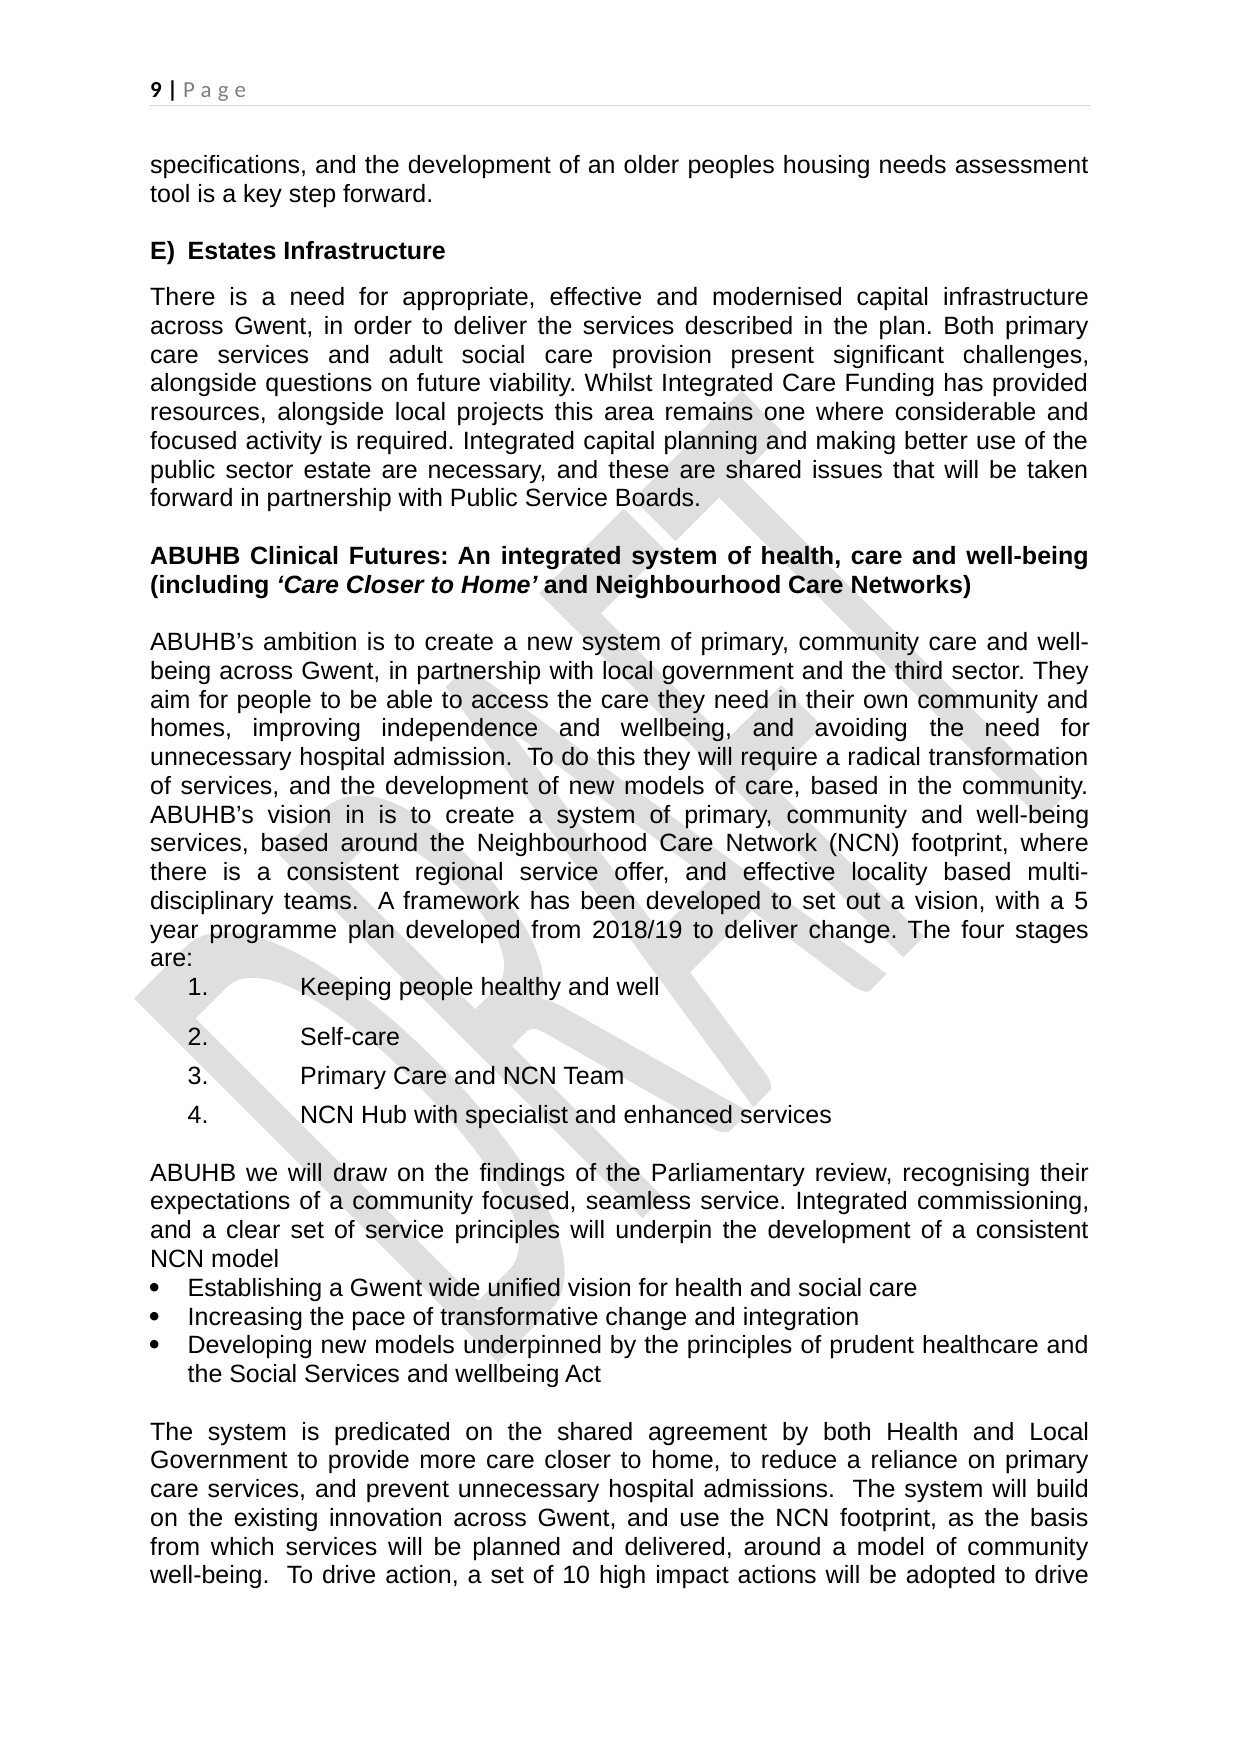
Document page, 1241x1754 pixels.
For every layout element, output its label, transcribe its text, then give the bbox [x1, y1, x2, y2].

list Primary Care and NCN Team [438, 1061, 513, 1090]
text ABUHB Clinical Futures: An integrated system of health, care and well-being (including ‘Care Closer to Home’ and Neighbourhood Care Networks) [806, 541, 1090, 598]
list NCN Hub with specialist and enhanced services [474, 1100, 552, 1129]
list Keeping people healthy and well [543, 972, 674, 1001]
list Self-care [201, 1022, 380, 1051]
list Primary Care and NCN Team [661, 1061, 740, 1090]
list Keeping people healthy and well [691, 972, 1090, 1001]
list Primary Care and NCN Team [528, 1061, 643, 1090]
list Primary Care and NCN Team [757, 1061, 1090, 1090]
text ABUHB Clinical Futures: An integrated system of health, care and well-being (including ‘Care Closer to Home’ and Neighbourhood Care Networks) [618, 541, 818, 598]
list Developing new models underpinned by the principles of prudent healthcare and the Social Services and wellbeing Act [150, 1330, 1090, 1388]
list Self-care [592, 1022, 711, 1051]
list Self-care [513, 1029, 575, 1051]
list Primary Care and NCN Team [240, 1061, 421, 1090]
list Establishing a Gwent wide unified vision for health and social care [150, 1273, 435, 1301]
list Self-care [397, 1022, 474, 1051]
list Self-care [728, 1022, 1090, 1051]
list NCN Hub with specialist and enhanced services [279, 1100, 457, 1129]
text ABUHB we will draw on the findings of the Parliamentary review, recognising their expectations of a community focused, seamless service. Integrated commissioning, and a clear set of service principles will underpin the development of a consistent NCN model [519, 1158, 1090, 1273]
list NCN Hub with specialist and enhanced services [731, 1100, 1090, 1129]
text ABUHB we will draw on the findings of the Parliamentary review, recognising their expectations of a community focused, seamless service. Integrated commissioning, and a clear set of service principles will underpin the development of a consistent NCN model [337, 1158, 518, 1273]
text There is a need for appropriate, effective and modernised capital infrastructure across Gwent, in order to deliver the services described in the plan. Both primary care services and adult social care provision present significant challenges, alongside questions on future viability. Whilst Integrated Care Funding has provided resources, alongside local projects this area remains one where considerable and focused activity is required. Integrated capital planning and making better use of the public sector estate are necessary, and these are shared issues that will be taken forward in partnership with Public Service Boards. [150, 282, 1090, 512]
list Estates Infrastructure [150, 236, 1090, 265]
list Keeping people healthy and well [331, 972, 424, 1001]
text ABUHB’s ambition is to create a new system of primary, community care and well-being across Gwent, in partnership with local government and the third sector. They aim for people to be able to access the care they need in their own community and homes, improving independence and wellbeing, and avoiding the need for unnecessary hospital admission. To do this they will require a radical transformation of services, and the development of new models of care, based in the community. ABUHB’s vision in is to create a system of primary, community and well-being services, based around the Neighbourhood Care Network (NCN) footprint, where there is a consistent regional service offer, and effective locality based multi-disciplinary teams. A framework has been developed to set out a vision, with a 5 year programme plan developed from 2018/19 to deliver change. The four stages are: [150, 627, 1090, 972]
list Establishing a Gwent wide unified vision for health and social care [558, 1273, 1090, 1301]
text ABUHB we will draw on the findings of the Parliamentary review, recognising their expectations of a community focused, seamless service. Integrated commissioning, and a clear set of service principles will underpin the development of a consistent NCN model [150, 1158, 407, 1273]
list Keeping people healthy and well [439, 972, 503, 1001]
list Establishing a Gwent wide unified vision for health and social care [452, 1273, 505, 1299]
list Increasing the pace of transformative change and integration [532, 1301, 1090, 1330]
list NCN Hub with specialist and enhanced services [567, 1100, 711, 1129]
list Primary Care and NCN Team [187, 1061, 224, 1090]
list Increasing the pace of transformative change and integration [150, 1301, 464, 1330]
text The system is predicated on the shared agreement by both Health and Local Government to provide more care closer to home, to reduce a reliance on primary care services, and prevent unnecessary hospital admissions. The system will build on the existing innovation across Gwent, and use the NCN footprint, as the basis from which services will be planned and delivered, around a model of community well-being. To drive action, a set of 10 high impact actions will be adopted to drive [150, 1417, 1090, 1589]
text specifications, and the development of an older peoples housing needs assessment tool is a key step forward. [150, 150, 1090, 207]
list NCN Hub with specialist and enhanced services [187, 1100, 263, 1129]
text ABUHB Clinical Futures: An integrated system of health, care and well-being (including ‘Care Closer to Home’ and Neighbourhood Care Networks) [150, 541, 590, 598]
list Keeping people healthy and well [215, 978, 314, 1001]
